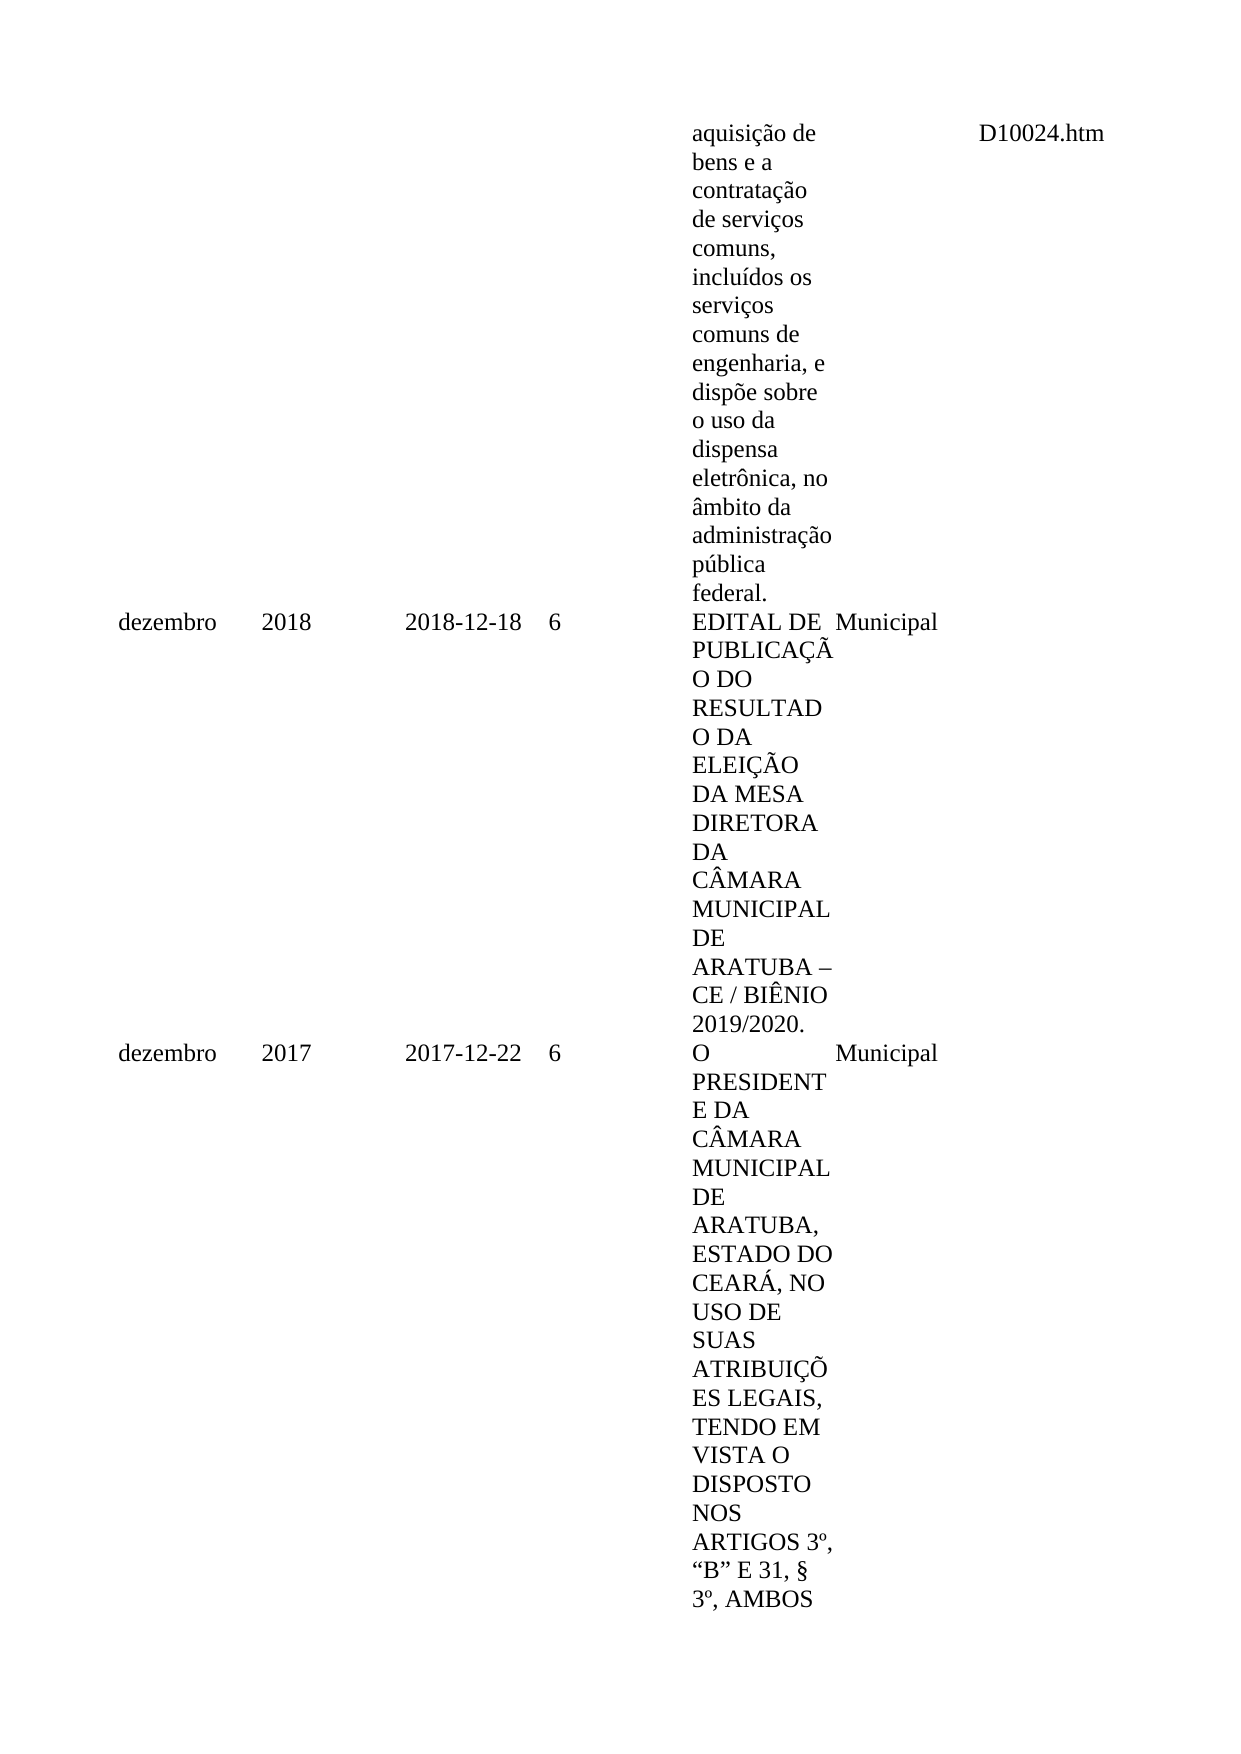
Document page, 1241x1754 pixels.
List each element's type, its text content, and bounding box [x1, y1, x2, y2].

table_cell 2018-12-18 [405, 607, 548, 1038]
table_cell D10024.htm [979, 118, 1122, 607]
table_cell Municipal [835, 607, 979, 1038]
table_cell 2018 [261, 607, 405, 1038]
table_cell 6 [548, 607, 692, 1038]
table_cell dezembro [118, 1038, 261, 1613]
table_cell 2017 [261, 1038, 405, 1613]
table_cell EDITAL DE PUBLICAÇÃO DO RESULTADO DA ELEIÇÃO DA MESA DIRETORA DA CÂMARA MUNICIPAL DE ARATUBA – CE / BIÊNIO 2019/2020. [692, 607, 835, 1038]
table_cell Municipal [835, 1038, 979, 1613]
table_cell aquisição de bens e a contratação de serviços comuns, incluídos os serviços comuns de engenharia, e dispõe sobre o uso da dispensa eletrônica, no âmbito da administração pública federal. [692, 118, 835, 607]
table_cell 2017-12-22 [405, 1038, 548, 1613]
table_cell [548, 118, 692, 607]
table_cell 6 [548, 1038, 692, 1613]
table_cell [979, 1038, 1122, 1613]
table_cell [261, 118, 405, 607]
table_cell [405, 118, 548, 607]
table_cell O PRESIDENTE DA CÂMARA MUNICIPAL DE ARATUBA, ESTADO DO CEARÁ, NO USO DE SUAS ATRIBUIÇÕES LEGAIS, TENDO EM VISTA O DISPOSTO NOS ARTIGOS 3º, “B” E 31, § 3º, AMBOS [692, 1038, 835, 1613]
table_cell [979, 607, 1122, 1038]
table_cell [118, 118, 261, 607]
table_cell [835, 118, 979, 607]
table_cell dezembro [118, 607, 261, 1038]
